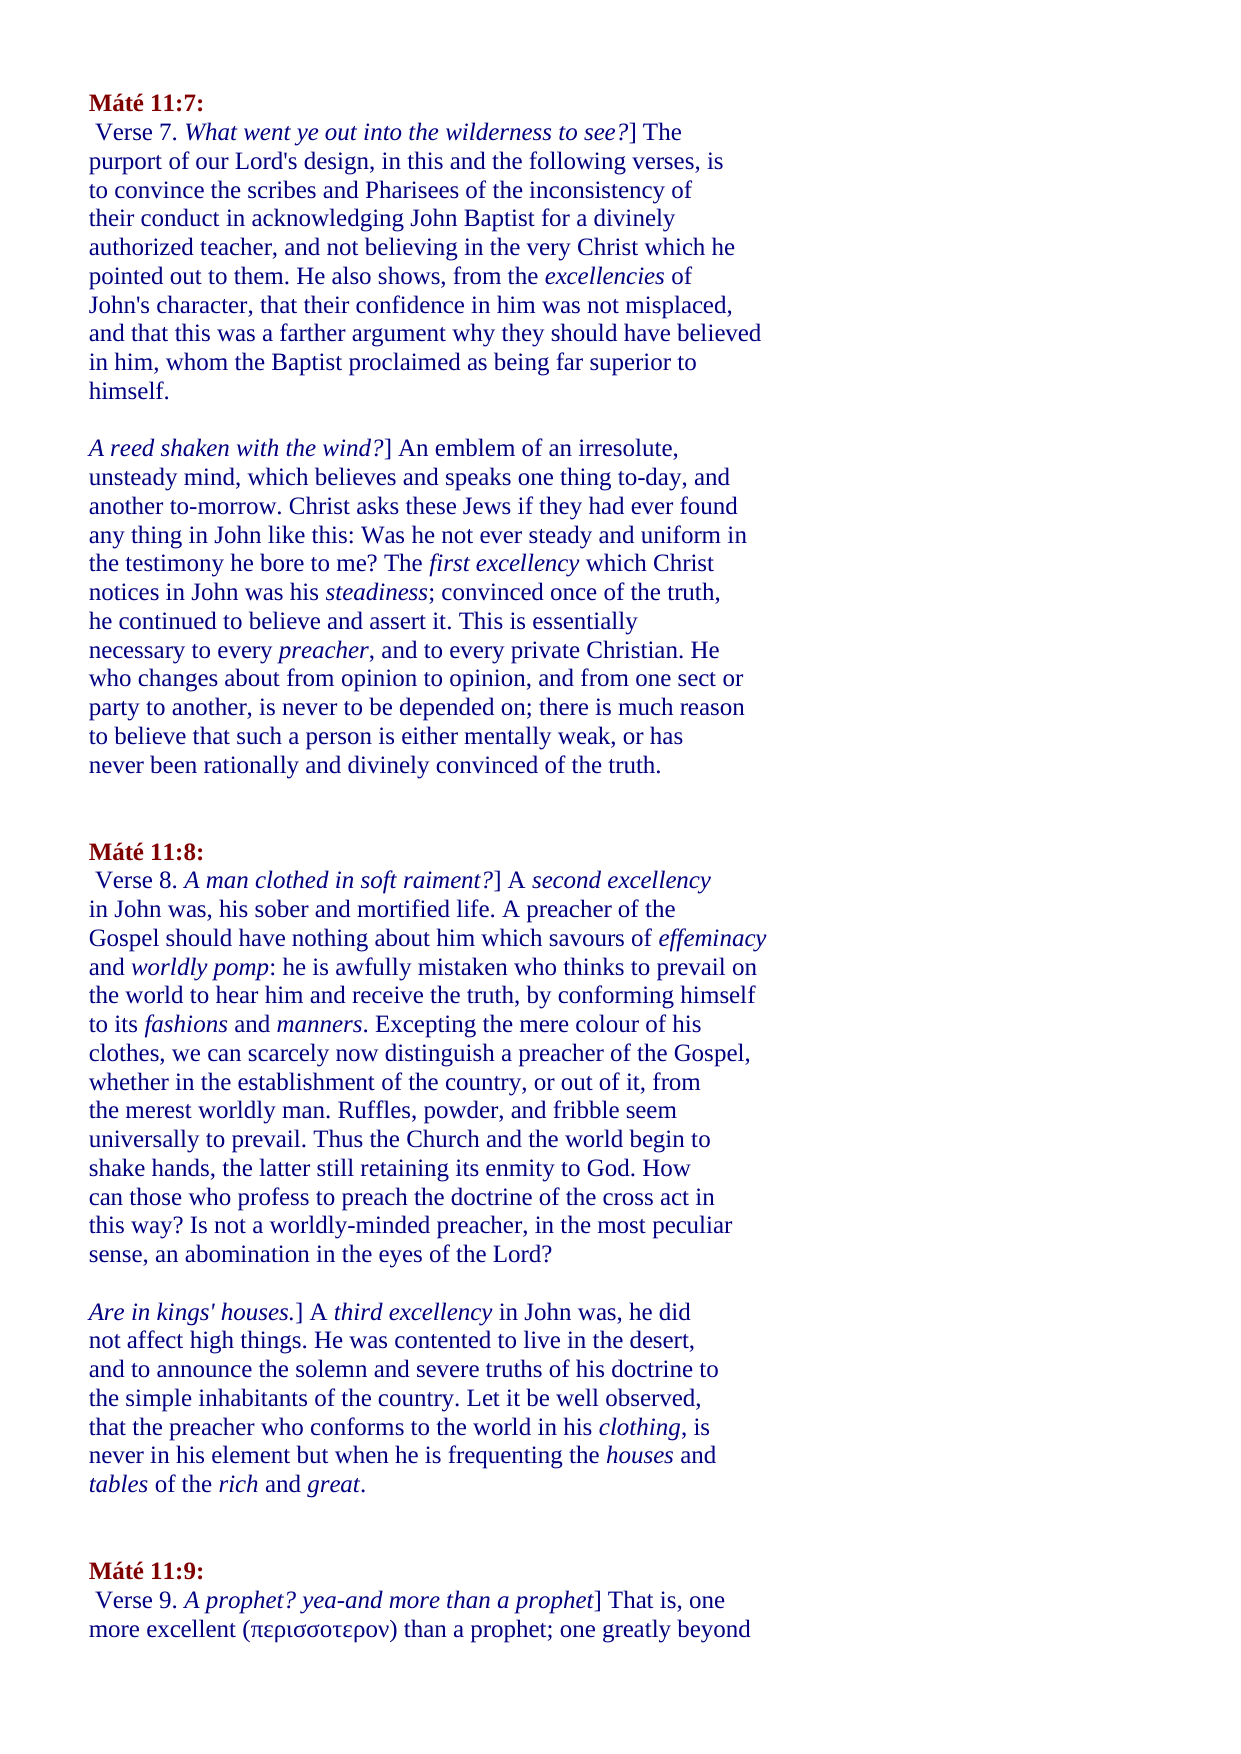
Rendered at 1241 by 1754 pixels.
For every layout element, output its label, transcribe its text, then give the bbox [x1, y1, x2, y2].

text Verse 7. What went ye out into the wilderness to see?] The purport of our Lord's design, in this and the following verses, is to convince the scribes and Pharisees of the inconsistency of their conduct in acknowledging John Baptist for a divinely authorized teacher, and not believing in the very Christ which he pointed out to them. He also shows, from the excellencies of John's character, that their confidence in him was not misplaced, and that this was a farther argument why they should have believed in him, whom the Baptist proclaimed as being far superior to himself. A reed shaken with the wind?] An emblem of an irresolute, unsteady mind, which believes and speaks one thing to-day, and another to-morrow. Christ asks these Jews if they had ever found any thing in John like this: Was he not ever steady and uniform in the testimony he bore to me? The first excellency which Christ notices in John was his steadiness; convinced once of the truth, he continued to believe and assert it. This is essentially necessary to every preacher, and to every private Christian. He who changes about from opinion to opinion, and from one sect or party to another, is never to be depended on; there is much reason to believe that such a person is either mentally weak, or has never been rationally and divinely convinced of the truth. [88, 117, 1152, 807]
text Máté 11:8: [88, 837, 1152, 866]
text Verse 8. A man clothed in soft raiment?] A second excellency in John was, his sober and mortified life. A preacher of the Gospel should have nothing about him which savours of effeminacy and worldly pomp: he is awfully mistaken who thinks to prevail on the world to hear him and receive the truth, by conforming himself to its fashions and manners. Excepting the mere colour of his clothes, we can scarcely now distinguish a preacher of the Gospel, whether in the establishment of the country, or out of it, from the merest worldly man. Ruffles, powder, and fribble seem universally to prevail. Thus the Church and the world begin to shake hands, the latter still retaining its enmity to God. How can those who profess to preach the doctrine of the cross act in this way? Is not a worldly-minded preacher, in the most peculiar sense, an abomination in the eyes of the Lord? Are in kings' houses.] A third excellency in John was, he did not affect high things. He was contented to live in the desert, and to announce the solemn and severe truths of his doctrine to the simple inhabitants of the country. Let it be well observed, that the preacher who conforms to the world in his clothing, is never in his element but when he is frequenting the houses and tables of the rich and great. [88, 866, 1152, 1527]
text Máté 11:9: [88, 1556, 1152, 1585]
text Máté 11:7: [88, 88, 1152, 117]
text Verse 9. A prophet? yea-and more than a prophet] That is, one more excellent (περισσοτερον) than a prophet; one greatly beyond [88, 1585, 1152, 1642]
